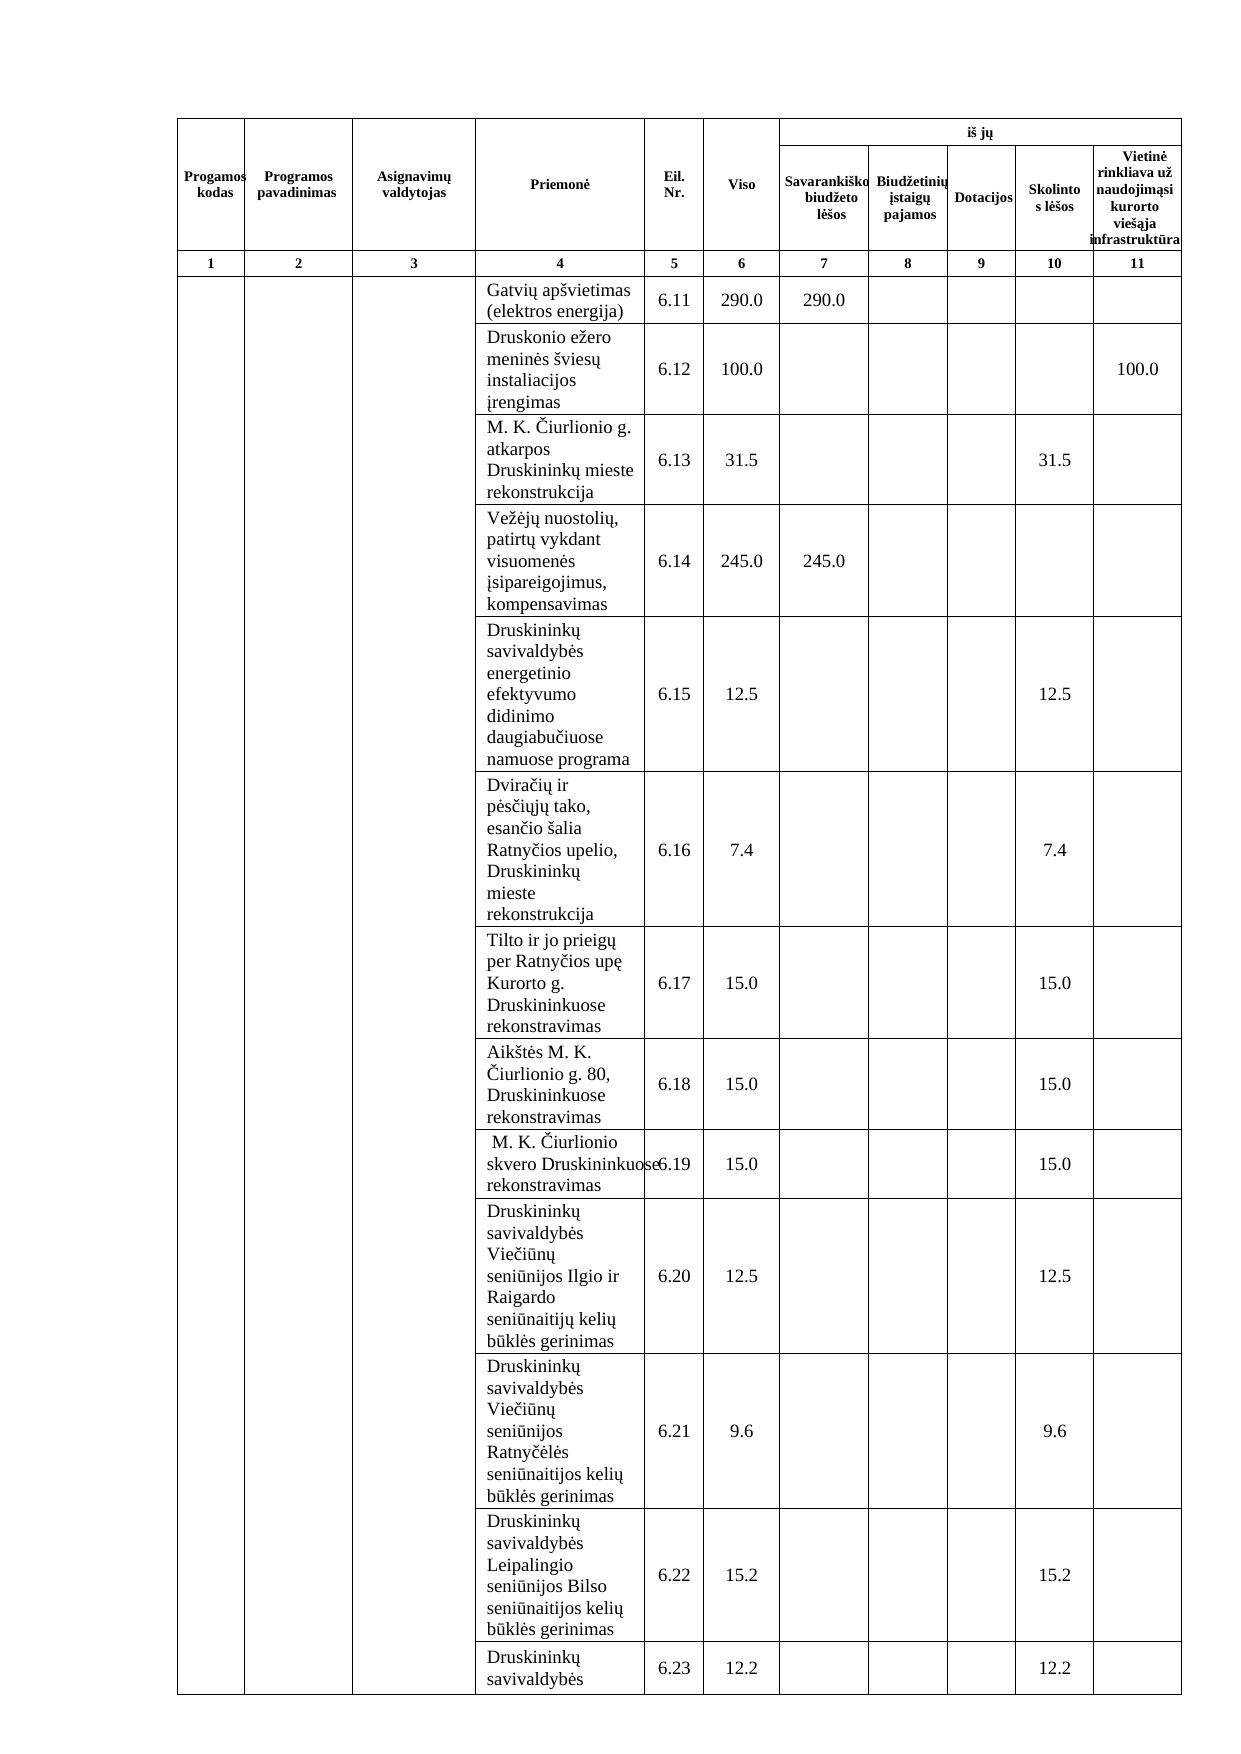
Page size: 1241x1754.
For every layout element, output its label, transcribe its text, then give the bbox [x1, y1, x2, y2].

table_cell [948, 927, 1015, 1038]
table_header Programos pavadinimas [245, 119, 352, 249]
table_cell 1 [178, 251, 244, 276]
table_cell Vežėjų nuostolių, patirtų vykdant visuomenės įsipareigojimus, kompensavimas [476, 505, 644, 616]
table_cell [780, 927, 868, 1038]
table_cell Druskininkų savivaldybės Leipalingio seniūnijos Bilso seniūnaitijos kelių būklės gerinimas [476, 1509, 644, 1641]
table_cell Druskininkų savivaldybės Viečiūnų seniūnijos Ratnyčėlės seniūnaitijos kelių būklės gerinimas [476, 1354, 644, 1508]
table_cell Dviračių ir pėsčiųjų tako, esančio šalia Ratnyčios upelio, Druskininkų mieste rekonstrukcija [476, 772, 644, 926]
table_cell [869, 772, 947, 926]
table_cell Dotacijos [948, 146, 1015, 249]
table_cell 6.17 [645, 927, 703, 1038]
table_cell 11 [1094, 251, 1181, 276]
table_cell [869, 415, 947, 504]
table_cell 6.21 [645, 1354, 703, 1508]
table_cell 12.2 [1016, 1642, 1093, 1694]
table_cell [178, 277, 244, 1694]
table_cell 6.11 [645, 277, 703, 323]
table_cell Skolintos lėšos [1016, 146, 1093, 249]
table_cell [948, 1039, 1015, 1129]
table_cell [1094, 772, 1181, 926]
table_cell [780, 1199, 868, 1353]
table_cell [1016, 324, 1093, 414]
table_cell Vietinė rinkliava už naudojimąsi kurorto viešąja infrastruktūra [1094, 146, 1181, 249]
table_cell [1094, 1354, 1181, 1508]
table_cell 15.0 [1016, 1039, 1093, 1129]
table_cell Biudžetinių įstaigų pajamos [869, 146, 947, 249]
table_cell [948, 324, 1015, 414]
table_cell 15.0 [1016, 927, 1093, 1038]
table_cell [948, 1354, 1015, 1508]
table_cell [948, 1642, 1015, 1694]
table_cell [869, 927, 947, 1038]
table_header Eil. Nr. [645, 119, 703, 249]
table_cell [869, 1130, 947, 1197]
table_header Progamos kodas [178, 119, 244, 249]
table_cell [1094, 415, 1181, 504]
table_cell 15.0 [704, 1130, 779, 1197]
table_cell 15.2 [1016, 1509, 1093, 1641]
table_cell 6.14 [645, 505, 703, 616]
table_cell [948, 1509, 1015, 1641]
table_cell 6 [704, 251, 779, 276]
table_cell Savarankiško biudžeto lėšos [780, 146, 868, 249]
table_cell [869, 1509, 947, 1641]
table_cell 245.0 [780, 505, 868, 616]
table_cell [869, 1039, 947, 1129]
table_cell Aikštės M. K. Čiurlionio g. 80, Druskininkuose rekonstravimas [476, 1039, 644, 1129]
table_cell Druskonio ežero meninės šviesų instaliacijos įrengimas [476, 324, 644, 414]
table_cell M. K. Čiurlionio skvero Druskininkuose rekonstravimas [476, 1130, 644, 1197]
table_cell 6.15 [645, 617, 703, 771]
table_cell 6.23 [645, 1642, 703, 1694]
table_cell 6.20 [645, 1199, 703, 1353]
table_cell [1016, 505, 1093, 616]
table_cell Tilto ir jo prieigų per Ratnyčios upę Kurorto g. Druskininkuose rekonstravimas [476, 927, 644, 1038]
table_cell Gatvių apšvietimas (elektros energija) [476, 277, 644, 323]
table_cell [1016, 277, 1093, 323]
table_cell 245.0 [704, 505, 779, 616]
table_cell 290.0 [780, 277, 868, 323]
table_cell 12.5 [704, 617, 779, 771]
table_cell 6.12 [645, 324, 703, 414]
table_cell [1094, 1642, 1181, 1694]
table_cell 6.13 [645, 415, 703, 504]
table_cell 9.6 [1016, 1354, 1093, 1508]
table_cell [948, 617, 1015, 771]
table_cell 12.2 [704, 1642, 779, 1694]
table_cell [780, 772, 868, 926]
table_cell 12.5 [1016, 1199, 1093, 1353]
table_cell [780, 324, 868, 414]
table_cell [1094, 1509, 1181, 1641]
table_cell 9 [948, 251, 1015, 276]
table_cell [1094, 277, 1181, 323]
table_cell [869, 1199, 947, 1353]
table_cell [780, 415, 868, 504]
table_cell 6.18 [645, 1039, 703, 1129]
table_cell [869, 1642, 947, 1694]
table_cell M. K. Čiurlionio g. atkarpos Druskininkų mieste rekonstrukcija [476, 415, 644, 504]
table_cell [948, 772, 1015, 926]
table_cell [869, 324, 947, 414]
table_cell Druskininkų savivaldybės [476, 1642, 644, 1694]
table_cell 100.0 [1094, 324, 1181, 414]
table_cell 12.5 [1016, 617, 1093, 771]
table_cell [948, 1130, 1015, 1197]
table_cell 7.4 [1016, 772, 1093, 926]
table_cell 2 [245, 251, 352, 276]
table_cell Druskininkų savivaldybės energetinio efektyvumo didinimo daugiabučiuose namuose programa [476, 617, 644, 771]
table_cell [869, 277, 947, 323]
table_cell [869, 1354, 947, 1508]
table_cell 31.5 [704, 415, 779, 504]
table_cell Druskininkų savivaldybės Viečiūnų seniūnijos Ilgio ir Raigardo seniūnaitijų kelių būklės gerinimas [476, 1199, 644, 1353]
table_cell 3 [353, 251, 475, 276]
table_cell 7.4 [704, 772, 779, 926]
table_cell [1094, 1199, 1181, 1353]
table_cell 6.22 [645, 1509, 703, 1641]
table_cell [1094, 1130, 1181, 1197]
table_cell [948, 1199, 1015, 1353]
table_header iš jų [780, 119, 1181, 145]
table_cell 8 [869, 251, 947, 276]
table_header Viso [704, 119, 779, 249]
table_cell [948, 505, 1015, 616]
table_cell [780, 617, 868, 771]
table_cell 15.0 [704, 1039, 779, 1129]
table_cell 6.19 [645, 1130, 703, 1197]
table_cell [780, 1509, 868, 1641]
table_cell [780, 1642, 868, 1694]
table_cell 290.0 [704, 277, 779, 323]
table_header Priemonė [476, 119, 644, 249]
table_cell [780, 1039, 868, 1129]
table_cell [1094, 1039, 1181, 1129]
table_cell [1094, 617, 1181, 771]
table_cell [780, 1130, 868, 1197]
table_cell 10 [1016, 251, 1093, 276]
table_cell [1094, 927, 1181, 1038]
table_cell 100.0 [704, 324, 779, 414]
table_cell 5 [645, 251, 703, 276]
table_cell 6.16 [645, 772, 703, 926]
table_cell [948, 277, 1015, 323]
table_cell [780, 1354, 868, 1508]
table_cell [353, 277, 475, 1694]
table_cell Ūkio infrastruktūros plėtra bei priežiūra [245, 277, 352, 1694]
table_cell [948, 415, 1015, 504]
table_header Asignavimų valdytojas [353, 119, 475, 249]
table_cell [869, 617, 947, 771]
table_cell 15.0 [704, 927, 779, 1038]
table_cell 4 [476, 251, 644, 276]
table_cell [869, 505, 947, 616]
table_cell 15.0 [1016, 1130, 1093, 1197]
table_cell 31.5 [1016, 415, 1093, 504]
table_cell 7 [780, 251, 868, 276]
table_cell 15.2 [704, 1509, 779, 1641]
table_cell 9.6 [704, 1354, 779, 1508]
table_cell 12.5 [704, 1199, 779, 1353]
table_cell [1094, 505, 1181, 616]
